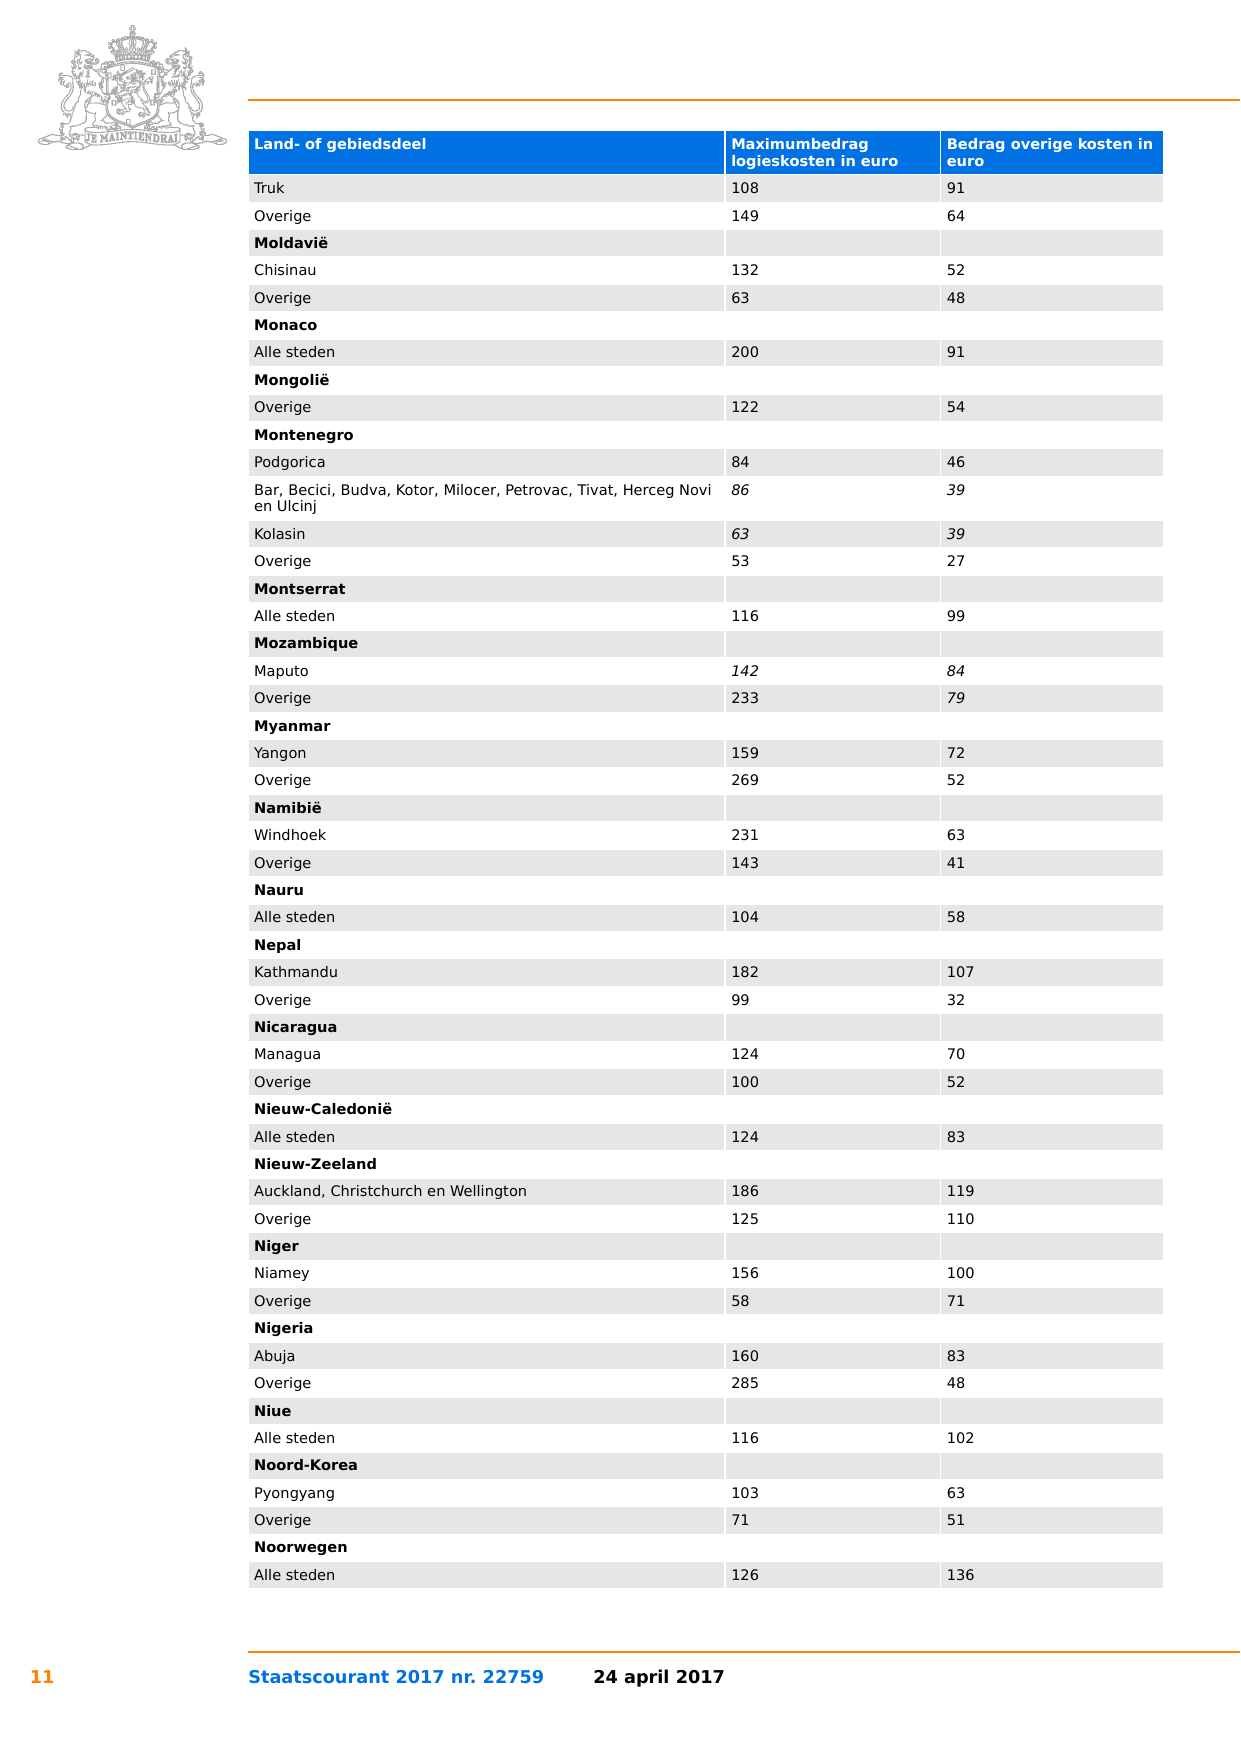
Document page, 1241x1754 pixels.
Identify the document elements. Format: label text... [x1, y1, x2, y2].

table_cell [726, 877, 940, 903]
table_cell [726, 1398, 940, 1424]
table_cell 71 [941, 1288, 1163, 1314]
table_cell 48 [941, 1370, 1163, 1397]
table_cell 182 [726, 959, 940, 986]
table_cell 63 [941, 1480, 1163, 1506]
table_cell 124 [726, 1124, 940, 1150]
table_cell 63 [941, 823, 1163, 849]
table_cell [726, 795, 940, 821]
table_cell 156 [726, 1261, 940, 1287]
table_cell Nepal [249, 932, 724, 958]
table_cell 63 [726, 285, 940, 311]
table_cell Alle steden [249, 1562, 724, 1588]
table_cell 122 [726, 395, 940, 421]
table_cell Nieuw-Caledonië [249, 1096, 724, 1123]
table_cell Niger [249, 1233, 724, 1260]
table_cell 52 [941, 1069, 1163, 1095]
table_cell Montserrat [249, 576, 724, 602]
table_cell [941, 1316, 1163, 1342]
table_cell 160 [726, 1343, 940, 1369]
table_cell [941, 1535, 1163, 1561]
table_cell [941, 312, 1163, 339]
table_cell 110 [941, 1206, 1163, 1232]
table_cell [941, 576, 1163, 602]
table_cell 99 [941, 603, 1163, 629]
table_cell [941, 713, 1163, 739]
table_cell 102 [941, 1425, 1163, 1451]
table_cell Podgorica [249, 449, 724, 476]
table_cell [941, 1398, 1163, 1424]
table_cell [726, 576, 940, 602]
table_cell Windhoek [249, 823, 724, 849]
table_cell 46 [941, 449, 1163, 476]
table_cell Overige [249, 1206, 724, 1232]
table_cell [941, 631, 1163, 657]
table_cell [941, 1151, 1163, 1177]
table_cell 233 [726, 685, 940, 712]
table_cell Chisinau [249, 258, 724, 284]
table_cell Noord-Korea [249, 1453, 724, 1479]
table_cell Overige [249, 1069, 724, 1095]
table_cell Maputo [249, 658, 724, 684]
table_cell 58 [726, 1288, 940, 1314]
table_cell Overige [249, 1507, 724, 1534]
table_cell Alle steden [249, 1124, 724, 1150]
table_cell 107 [941, 959, 1163, 986]
table_cell Monaco [249, 312, 724, 339]
table_cell Nauru [249, 877, 724, 903]
table_cell Overige [249, 285, 724, 311]
table_cell [941, 367, 1163, 393]
table_cell Mongolië [249, 367, 724, 393]
table_cell [726, 367, 940, 393]
table_cell 143 [726, 850, 940, 876]
table_cell Overige [249, 685, 724, 712]
table_cell 54 [941, 395, 1163, 421]
table_cell [726, 312, 940, 339]
table_cell [726, 1233, 940, 1260]
table_cell 86 [726, 477, 940, 520]
table_cell 52 [941, 258, 1163, 284]
table_cell [726, 230, 940, 256]
table_cell 103 [726, 1480, 940, 1506]
table_cell 119 [941, 1179, 1163, 1205]
table_cell Moldavië [249, 230, 724, 256]
table_cell 70 [941, 1042, 1163, 1068]
table_cell 116 [726, 1425, 940, 1451]
table_cell [726, 1535, 940, 1561]
table_cell Alle steden [249, 340, 724, 366]
table_cell 99 [726, 987, 940, 1013]
table_header Land- of gebiedsdeel [249, 131, 724, 174]
table_cell [941, 1453, 1163, 1479]
table_cell 71 [726, 1507, 940, 1534]
table_cell [941, 1233, 1163, 1260]
table_cell Kathmandu [249, 959, 724, 986]
table_cell Kolasin [249, 521, 724, 547]
table_cell Overige [249, 987, 724, 1013]
table_cell Niamey [249, 1261, 724, 1287]
table_cell Overige [249, 395, 724, 421]
table_cell Bar, Becici, Budva, Kotor, Milocer, Petrovac, Tivat, Herceg Novi en Ulcinj [249, 477, 724, 520]
table_cell Montenegro [249, 422, 724, 448]
table_cell Overige [249, 850, 724, 876]
table_cell 48 [941, 285, 1163, 311]
table_cell [941, 932, 1163, 958]
table_cell 72 [941, 740, 1163, 767]
table_cell 100 [726, 1069, 940, 1095]
table_cell [726, 713, 940, 739]
table_cell 39 [941, 477, 1163, 520]
table_cell Yangon [249, 740, 724, 767]
table_cell [941, 877, 1163, 903]
table_cell 79 [941, 685, 1163, 712]
table_cell 53 [726, 549, 940, 575]
table_cell 142 [726, 658, 940, 684]
table_cell Abuja [249, 1343, 724, 1369]
table_header Maximumbedrag logieskosten in euro [726, 131, 940, 174]
table_cell 64 [941, 203, 1163, 229]
table_cell Alle steden [249, 905, 724, 931]
table_cell 186 [726, 1179, 940, 1205]
table_cell 136 [941, 1562, 1163, 1588]
table_cell 124 [726, 1042, 940, 1068]
table_cell 231 [726, 823, 940, 849]
table_cell 84 [726, 449, 940, 476]
table_cell 132 [726, 258, 940, 284]
table_cell [941, 422, 1163, 448]
table_cell [726, 631, 940, 657]
table_cell [941, 230, 1163, 256]
table_cell [726, 422, 940, 448]
table_cell 269 [726, 768, 940, 794]
table_cell 52 [941, 768, 1163, 794]
table_cell Overige [249, 768, 724, 794]
table_cell 83 [941, 1343, 1163, 1369]
table_cell 39 [941, 521, 1163, 547]
table_cell 116 [726, 603, 940, 629]
table_cell 108 [726, 175, 940, 202]
table_cell Noorwegen [249, 1535, 724, 1561]
table_cell 32 [941, 987, 1163, 1013]
table_cell Alle steden [249, 1425, 724, 1451]
table_cell Nicaragua [249, 1014, 724, 1041]
table_cell [726, 1316, 940, 1342]
table_cell 159 [726, 740, 940, 767]
table_cell Overige [249, 203, 724, 229]
table_cell [726, 1453, 940, 1479]
table_cell Auckland, Christchurch en Wellington [249, 1179, 724, 1205]
table_cell Managua [249, 1042, 724, 1068]
table_cell [941, 1096, 1163, 1123]
table_cell [726, 1014, 940, 1041]
table_cell Namibië [249, 795, 724, 821]
table_cell 83 [941, 1124, 1163, 1150]
picture [38, 25, 227, 150]
table_cell 149 [726, 203, 940, 229]
table_cell 58 [941, 905, 1163, 931]
table_cell [941, 795, 1163, 821]
table_cell 91 [941, 175, 1163, 202]
table_cell 84 [941, 658, 1163, 684]
table_cell [941, 1014, 1163, 1041]
table_cell Truk [249, 175, 724, 202]
table_cell 104 [726, 905, 940, 931]
table_cell 91 [941, 340, 1163, 366]
table_cell 285 [726, 1370, 940, 1397]
table_cell 63 [726, 521, 940, 547]
table_cell 51 [941, 1507, 1163, 1534]
table_cell 27 [941, 549, 1163, 575]
table_cell Nigeria [249, 1316, 724, 1342]
table_cell 200 [726, 340, 940, 366]
table_cell Alle steden [249, 603, 724, 629]
table_cell Myanmar [249, 713, 724, 739]
table_cell [726, 932, 940, 958]
table_cell 125 [726, 1206, 940, 1232]
table_cell Overige [249, 549, 724, 575]
table_cell Overige [249, 1370, 724, 1397]
table_cell Nieuw-Zeeland [249, 1151, 724, 1177]
table_cell Niue [249, 1398, 724, 1424]
table_cell 126 [726, 1562, 940, 1588]
table_cell Pyongyang [249, 1480, 724, 1506]
table_cell [726, 1096, 940, 1123]
table_cell Overige [249, 1288, 724, 1314]
table_cell [726, 1151, 940, 1177]
table_header Bedrag overige kosten in euro [941, 131, 1163, 174]
table_cell Mozambique [249, 631, 724, 657]
table_cell 100 [941, 1261, 1163, 1287]
table_cell 41 [941, 850, 1163, 876]
